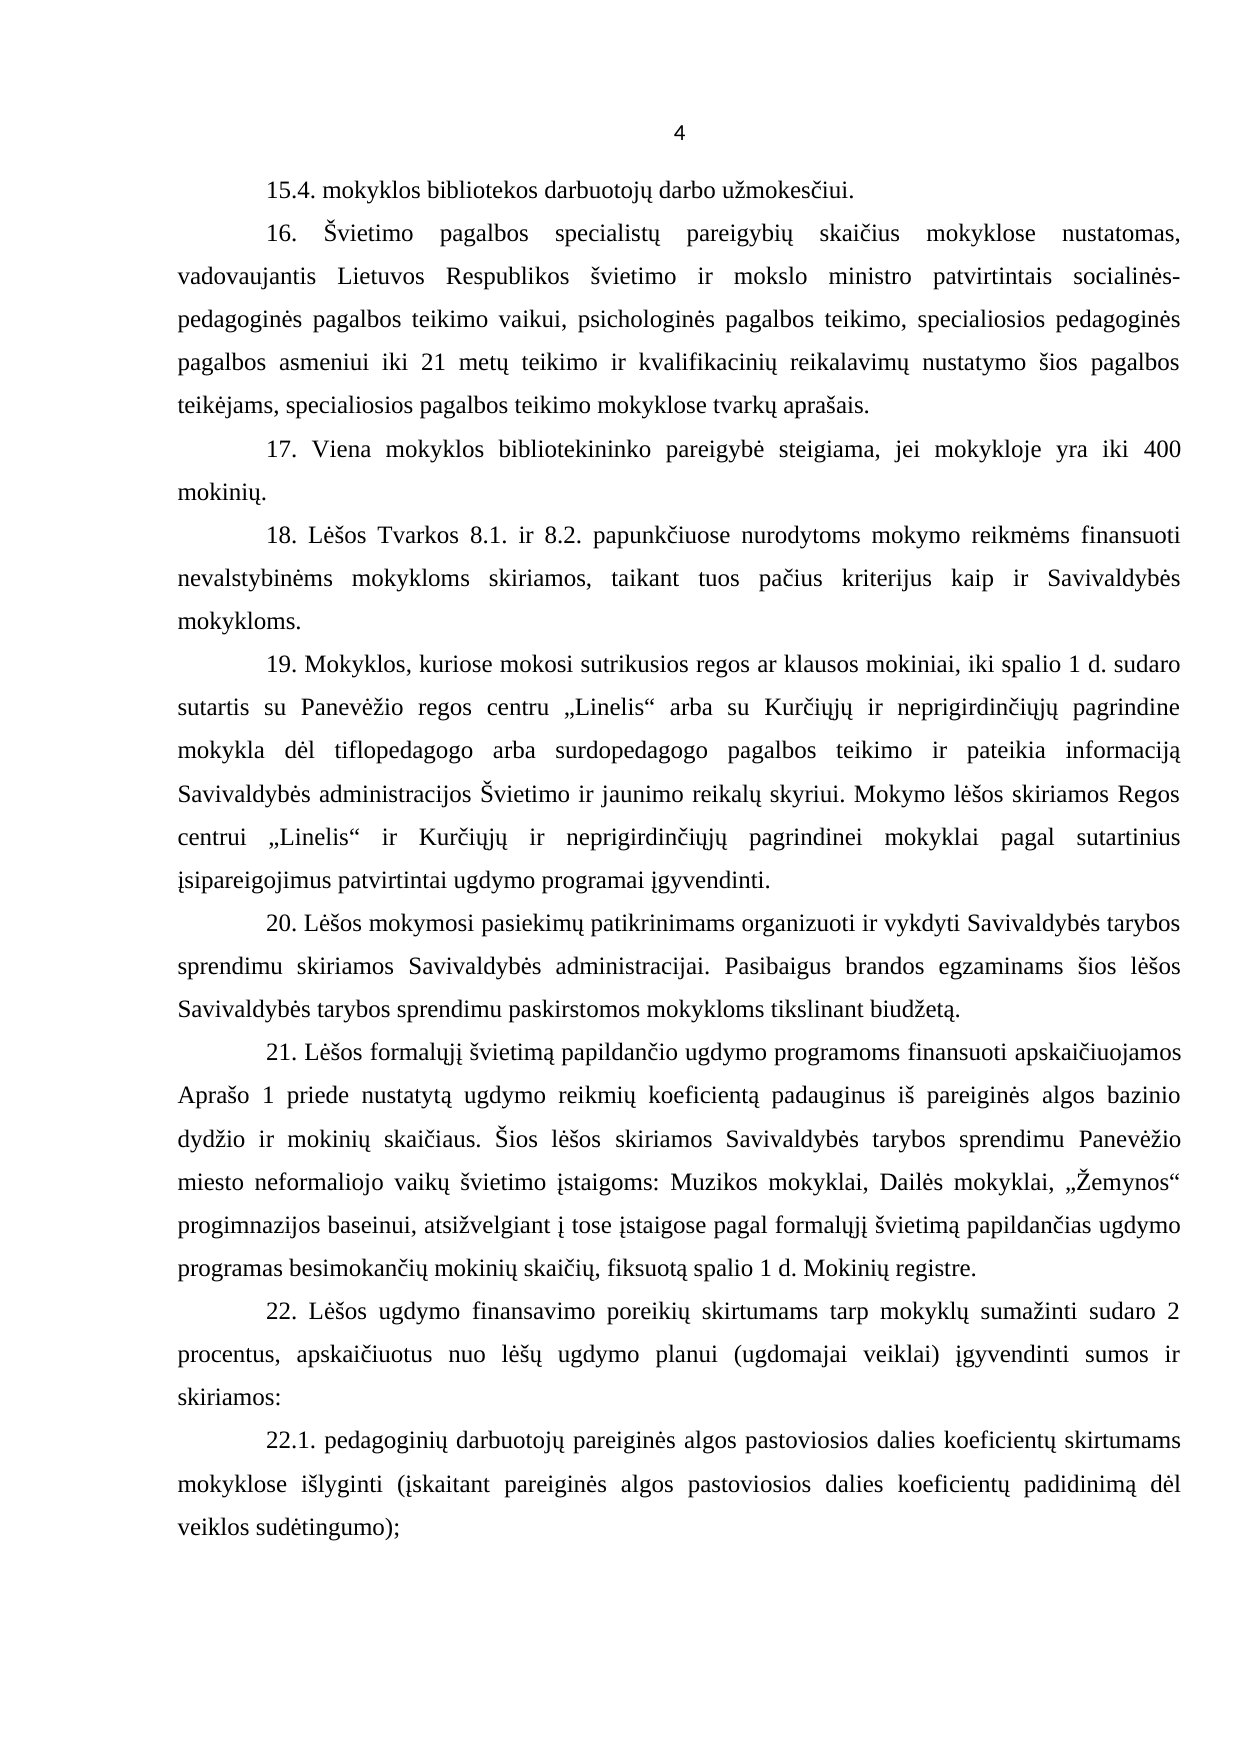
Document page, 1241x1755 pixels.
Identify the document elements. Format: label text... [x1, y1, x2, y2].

text 18. Lėšos Tvarkos 8.1. ir 8.2. papunkčiuose nurodytoms mokymo reikmėms finansuoti nevalstybinėms mokykloms skiriamos, taikant tuos pačius kriterijus kaip ir Savivaldybės mokykloms. [177, 520, 1181, 635]
text 22. Lėšos ugdymo finansavimo poreikių skirtumams tarp mokyklų sumažinti sudaro 2 procentus, apskaičiuotus nuo lėšų ugdymo planui (ugdomajai veiklai) įgyvendinti sumos ir skiriamos: [177, 1296, 1181, 1411]
text 17. Viena mokyklos bibliotekininko pareigybė steigiama, jei mokykloje yra iki 400 mokinių. [177, 434, 1181, 506]
text 19. Mokyklos, kuriose mokosi sutrikusios regos ar klausos mokiniai, iki spalio 1 d. sudaro sutartis su Panevėžio regos centru „Linelis“ arba su Kurčiųjų ir neprigirdinčiųjų pagrindine mokykla dėl tiflopedagogo arba surdopedagogo pagalbos teikimo ir pateikia informaciją Savivaldybės administracijos Švietimo ir jaunimo reikalų skyriui. Mokymo lėšos skiriamos Regos centrui „Linelis“ ir Kurčiųjų ir neprigirdinčiųjų pagrindinei mokyklai pagal sutartinius įsipareigojimus patvirtintai ugdymo programai įgyvendinti. [177, 649, 1181, 894]
text 21. Lėšos formalųjį švietimą papildančio ugdymo programoms finansuoti apskaičiuojamos Aprašo 1 priede nustatytą ugdymo reikmių koeficientą padauginus iš pareiginės algos bazinio dydžio ir mokinių skaičiaus. Šios lėšos skiriamos Savivaldybės tarybos sprendimu Panevėžio miesto neformaliojo vaikų švietimo įstaigoms: Muzikos mokyklai, Dailės mokyklai, „Žemynos“ progimnazijos baseinui, atsižvelgiant į tose įstaigose pagal formalųjį švietimą papildančias ugdymo programas besimokančių mokinių skaičių, fiksuotą spalio 1 d. Mokinių registre. [177, 1037, 1181, 1282]
text 16. Švietimo pagalbos specialistų pareigybių skaičius mokyklose nustatomas, vadovaujantis Lietuvos Respublikos švietimo ir mokslo ministro patvirtintais socialinės- pedagoginės pagalbos teikimo vaikui, psichologinės pagalbos teikimo, specialiosios pedagoginės pagalbos asmeniui iki 21 metų teikimo ir kvalifikacinių reikalavimų nustatymo šios pagalbos teikėjams, specialiosios pagalbos teikimo mokyklose tvarkų aprašais. [177, 218, 1181, 419]
text 15.4. mokyklos bibliotekos darbuotojų darbo užmokesčiui. [177, 175, 1181, 204]
text 22.1. pedagoginių darbuotojų pareiginės algos pastoviosios dalies koeficientų skirtumams mokyklose išlyginti (įskaitant pareiginės algos pastoviosios dalies koeficientų padidinimą dėl veiklos sudėtingumo); [177, 1426, 1181, 1541]
text 20. Lėšos mokymosi pasiekimų patikrinimams organizuoti ir vykdyti Savivaldybės tarybos sprendimu skiriamos Savivaldybės administracijai. Pasibaigus brandos egzaminams šios lėšos Savivaldybės tarybos sprendimu paskirstomos mokykloms tikslinant biudžetą. [177, 908, 1181, 1023]
